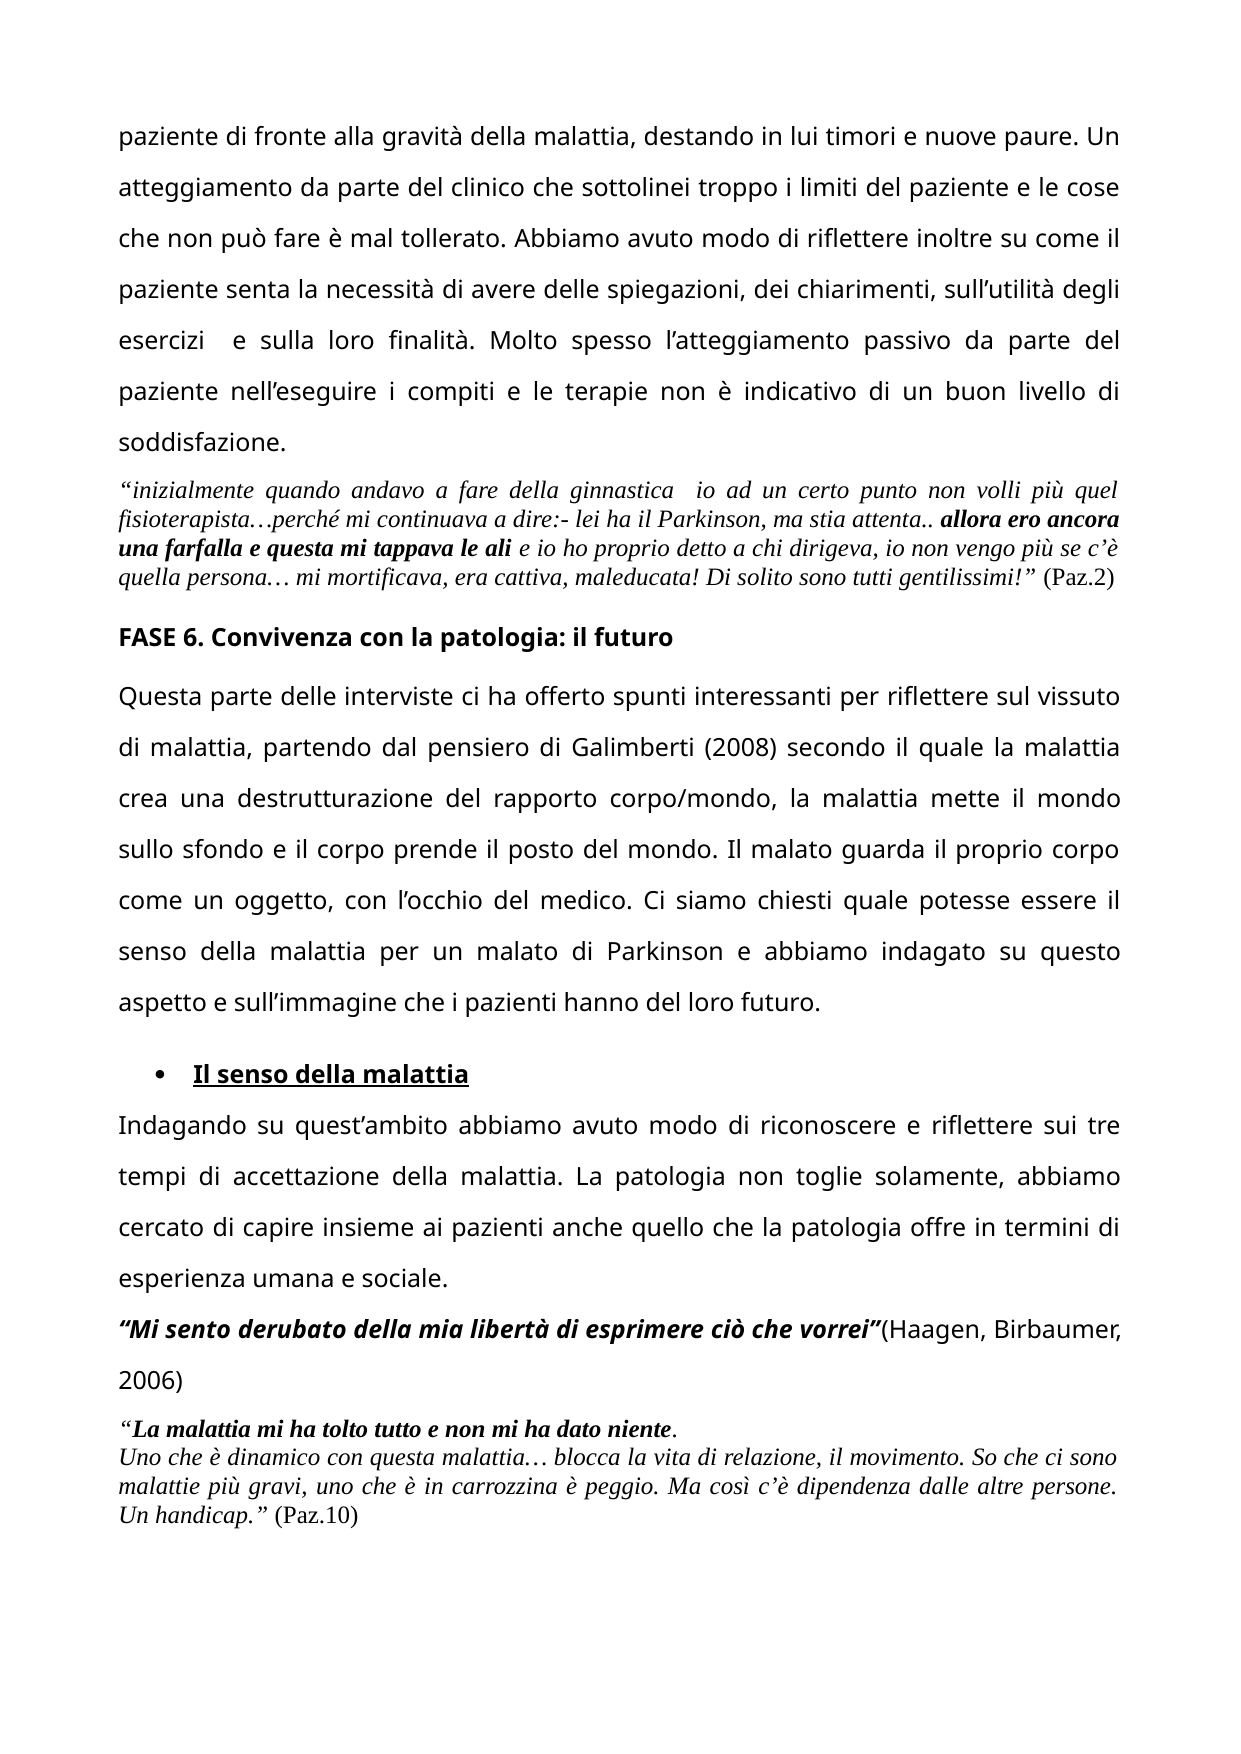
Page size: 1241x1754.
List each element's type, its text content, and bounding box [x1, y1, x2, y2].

text FASE 6. Convivenza con la patologia: il futuro [118, 619, 1122, 653]
text “inizialmente quando andavo a fare della ginnastica io ad un certo punto non volli più quel fisioterapista…perché mi continuava a dire:- lei ha il Parkinson, ma stia attenta.. allora ero ancora una farfalla e questa mi tappava le ali e io ho proprio detto a chi dirigeva, io non vengo più se c’è quella persona… mi mortificava, era cattiva, maleducata! Di solito sono tutti gentilissimi!” (Paz.2) [118, 475, 1122, 590]
text paziente di fronte alla gravità della malattia, destando in lui timori e nuove paure. Un atteggiamento da parte del clinico che sottolinei troppo i limiti del paziente e le cose che non può fare è mal tollerato. Abbiamo avuto modo di riflettere inoltre su come il paziente senta la necessità di avere delle spiegazioni, dei chiarimenti, sull’utilità degli esercizi e sulla loro finalità. Molto spesso l’atteggiamento passivo da parte del paziente nell’eseguire i compiti e le terapie non è indicativo di un buon livello di soddisfazione. [118, 118, 1122, 458]
text “Mi sento derubato della mia libertà di esprimere ciò che vorrei”(Haagen, Birbaumer, 2006) [118, 1312, 1122, 1397]
list Il senso della malattia [156, 1056, 1122, 1090]
text Indagando su quest’ambito abbiamo avuto modo di riconoscere e riflettere sui tre tempi di accettazione della malattia. La patologia non toglie solamente, abbiamo cercato di capire insieme ai pazienti anche quello che la patologia offre in termini di esperienza umana e sociale. [118, 1107, 1122, 1294]
text Questa parte delle interviste ci ha offerto spunti interessanti per riflettere sul vissuto di malattia, partendo dal pensiero di Galimberti (2008) secondo il quale la malattia crea una destrutturazione del rapporto corpo/mondo, la malattia mette il mondo sullo sfondo e il corpo prende il posto del mondo. Il malato guarda il proprio corpo come un oggetto, con l’occhio del medico. Ci siamo chiesti quale potesse essere il senso della malattia per un malato di Parkinson e abbiamo indagato su questo aspetto e sull’immagine che i pazienti hanno del loro futuro. [118, 678, 1122, 1018]
text “La malattia mi ha tolto tutto e non mi ha dato niente. [118, 1414, 1122, 1442]
text Uno che è dinamico con questa malattia… blocca la vita di relazione, il movimento. So che ci sono malattie più gravi, uno che è in carrozzina è peggio. Ma così c’è dipendenza dalle altre persone. Un handicap.” (Paz.10) [118, 1442, 1122, 1529]
